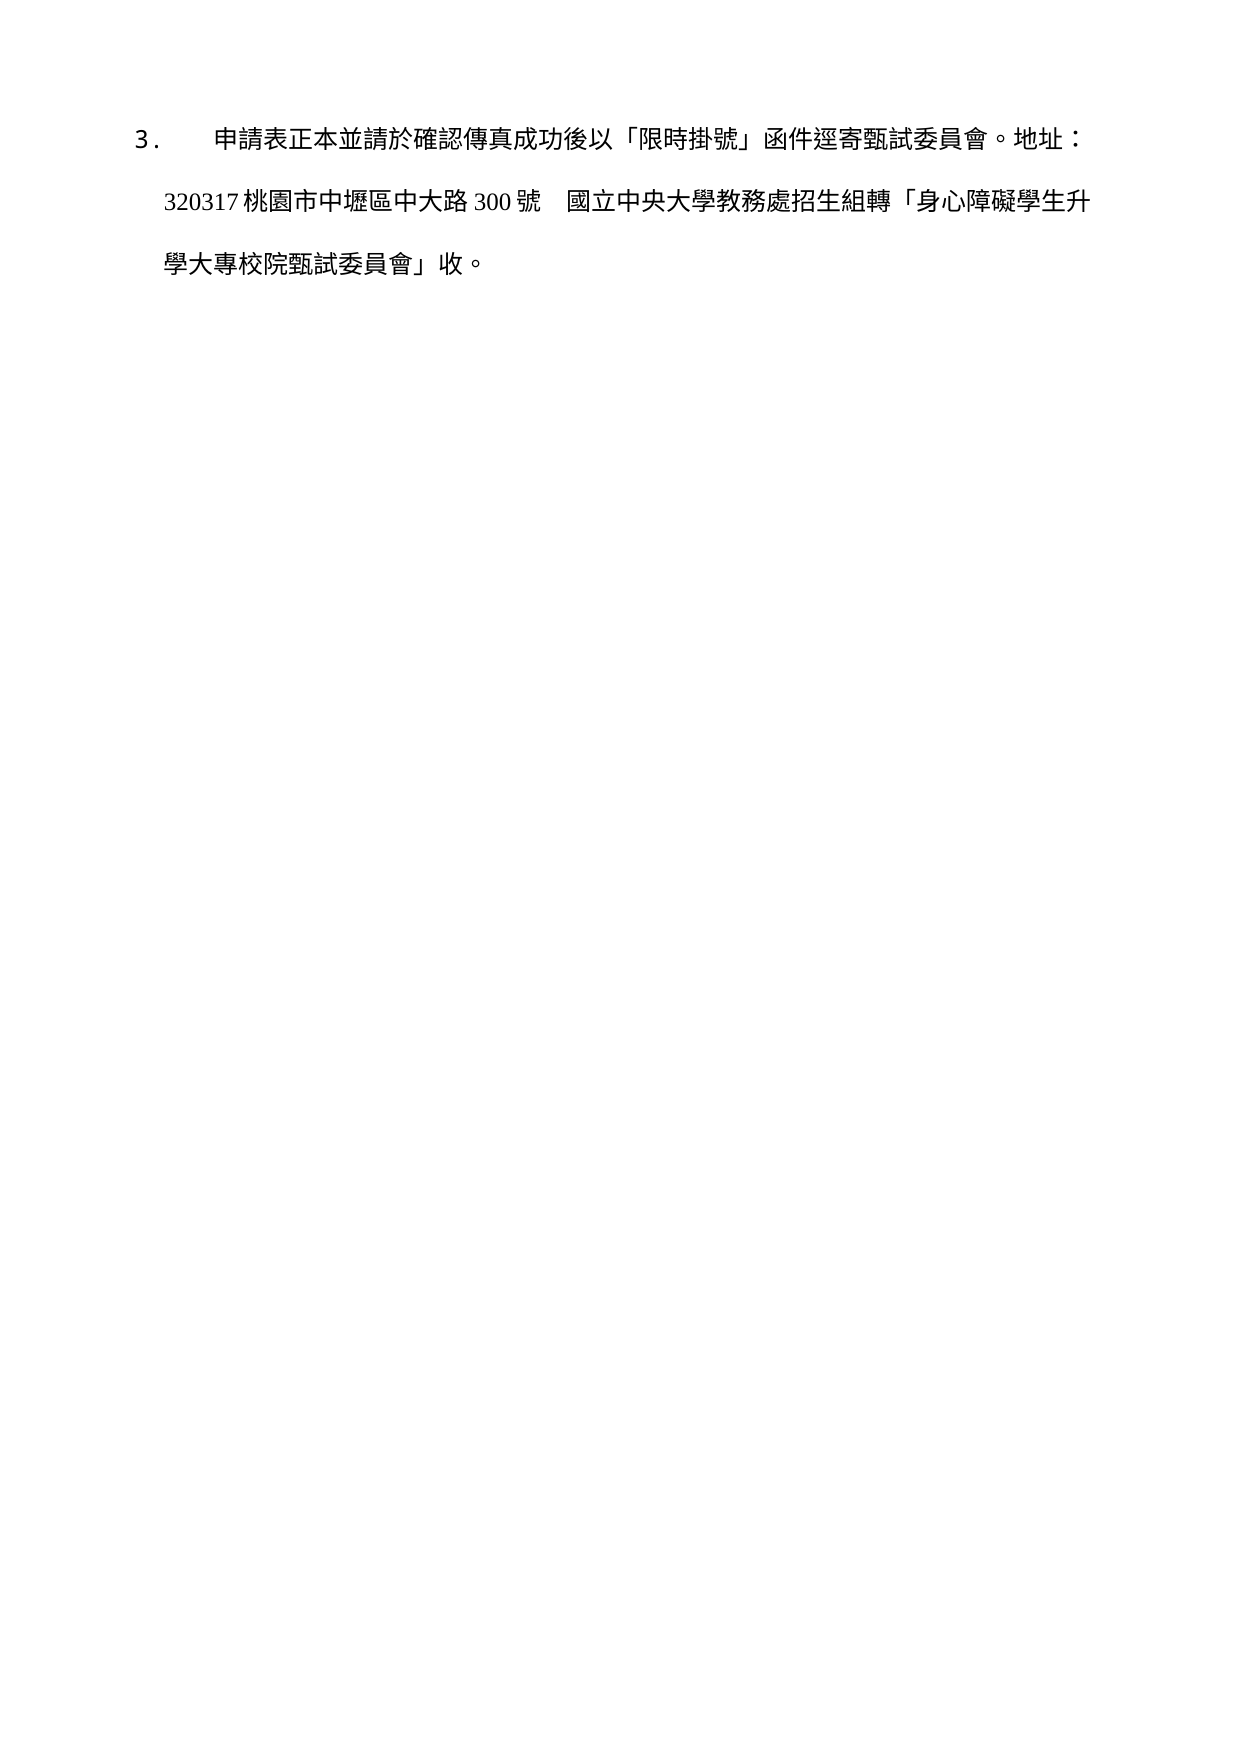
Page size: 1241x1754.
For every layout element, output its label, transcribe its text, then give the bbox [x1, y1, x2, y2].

list 申請表正本並請於確認傳真成功後以「限時掛號」函件逕寄甄試委員會。地址：320317桃園市中壢區中大路300號 國立中央大學教務處招生組轉「身心障礙學生升學大專校院甄試委員會」收。 [134, 96, 1100, 283]
